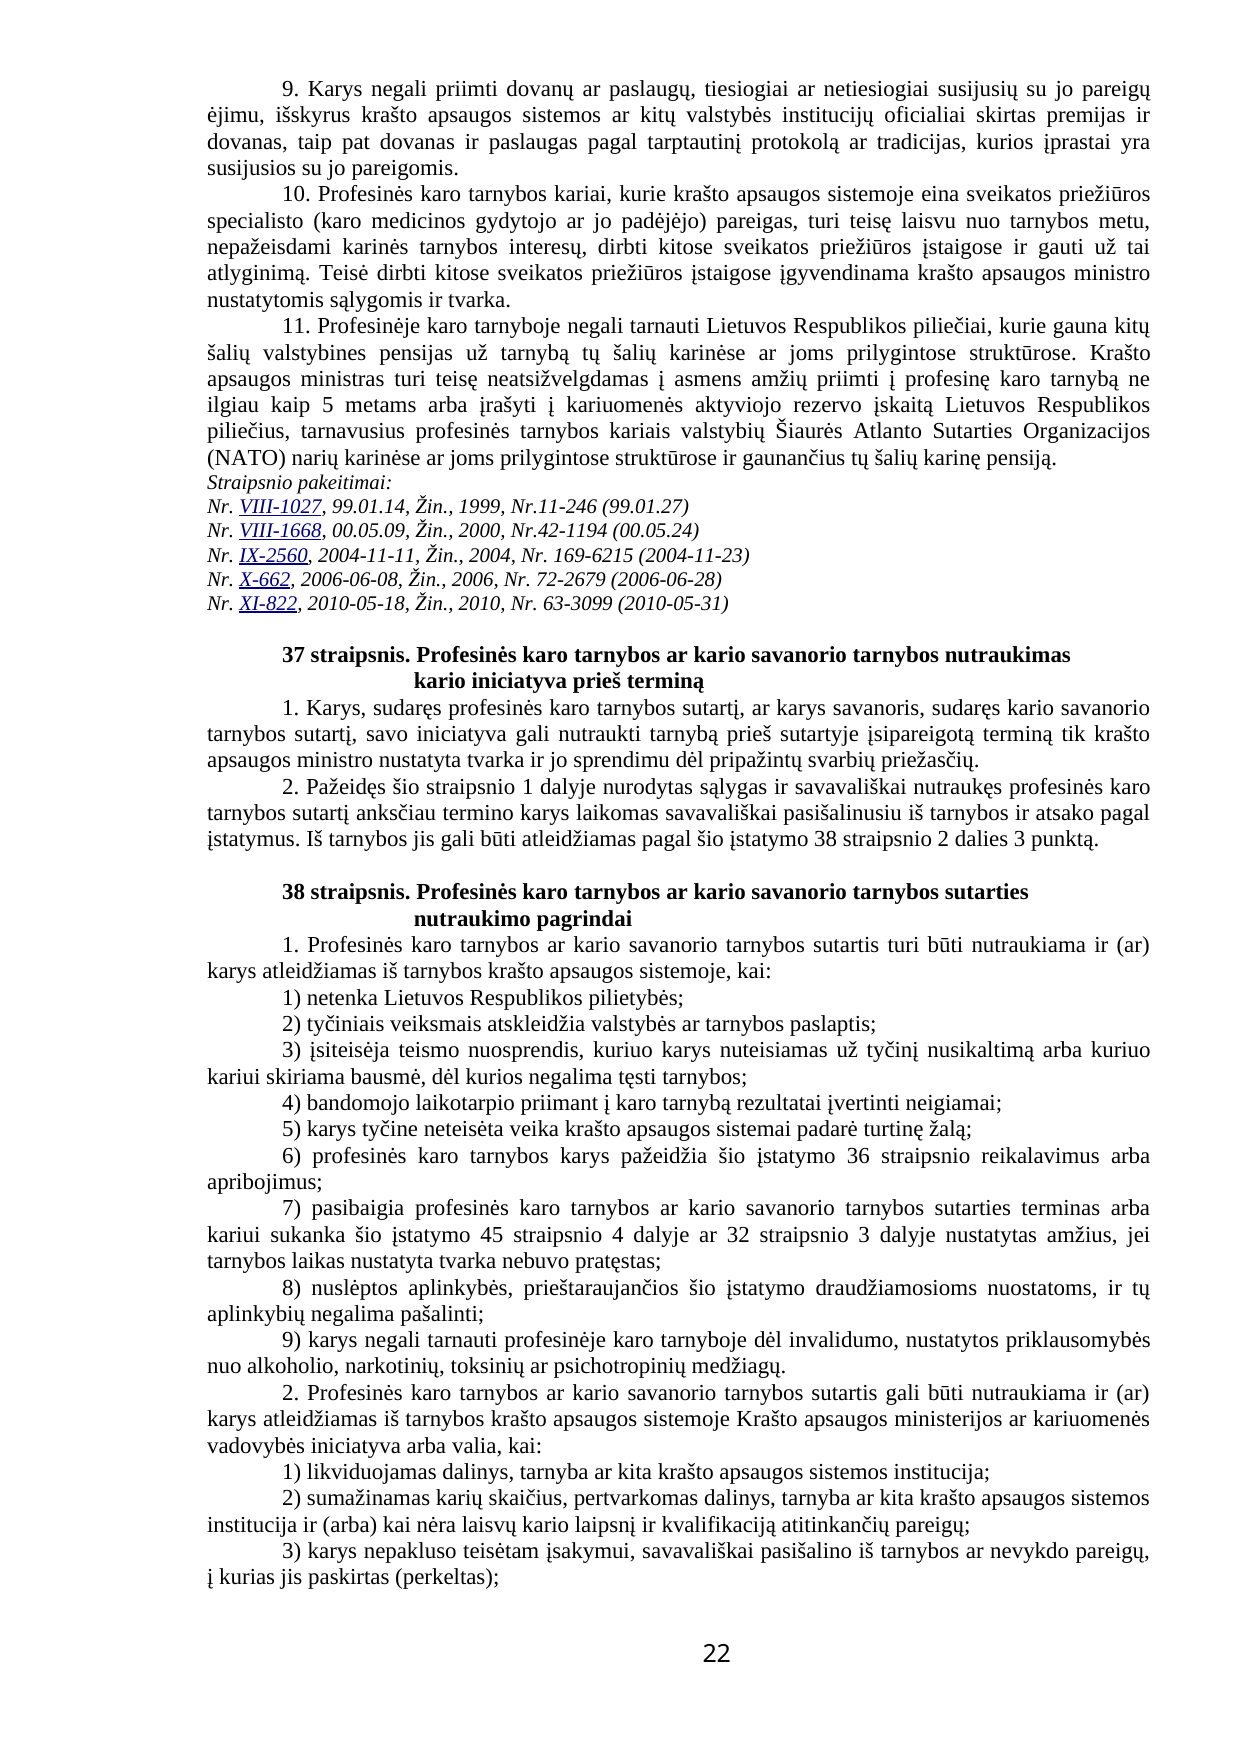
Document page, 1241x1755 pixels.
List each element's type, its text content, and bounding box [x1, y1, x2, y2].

text 11. Profesinėje karo tarnyboje negali tarnauti Lietuvos Respublikos piliečiai, kurie gauna kitų šalių valstybines pensijas už tarnybą tų šalių karinėse ar joms prilygintose struktūrose. Krašto apsaugos ministras turi teisę neatsižvelgdamas į asmens amžių priimti į profesinę karo tarnybą ne ilgiau kaip 5 metams arba įrašyti į kariuomenės aktyviojo rezervo įskaitą Lietuvos Respublikos piliečius, tarnavusius profesinės tarnybos kariais valstybių Šiaurės Atlanto Sutarties Organizacijos (NATO) narių karinėse ar joms prilygintose struktūrose ir gaunančius tų šalių karinę pensiją. [207, 312, 1152, 470]
text 4) bandomojo laikotarpio priimant į karo tarnybą rezultatai įvertinti neigiamai; [207, 1089, 1152, 1115]
text 5) karys tyčine neteisėta veika krašto apsaugos sistemai padarė turtinę žalą; [207, 1115, 1152, 1142]
text 8) nuslėptos aplinkybės, prieštaraujančios šio įstatymo draudžiamosioms nuostatoms, ir tų aplinkybių negalima pašalinti; [207, 1273, 1152, 1326]
text 2) tyčiniais veiksmais atskleidžia valstybės ar tarnybos paslaptis; [207, 1010, 1152, 1036]
text 2. Pažeidęs šio straipsnio 1 dalyje nurodytas sąlygas ir savavališkai nutraukęs profesinės karo tarnybos sutartį anksčiau termino karys laikomas savavališkai pasišalinusiu iš tarnybos ir atsako pagal įstatymus. Iš tarnybos jis gali būti atleidžiamas pagal šio įstatymo 38 straipsnio 2 dalies 3 punktą. [207, 773, 1152, 852]
text 3) karys nepakluso teisėtam įsakymui, savavališkai pasišalino iš tarnybos ar nevykdo pareigų, į kurias jis paskirtas (perkeltas); [207, 1537, 1152, 1590]
text Nr. X-662, 2006-06-08, Žin., 2006, Nr. 72-2679 (2006-06-28) [207, 567, 1152, 591]
text 37 straipsnis. Profesinės karo tarnybos ar kario savanorio tarnybos nutraukimas [282, 641, 1152, 667]
text 2. Profesinės karo tarnybos ar kario savanorio tarnybos sutartis gali būti nutraukiama ir (ar) karys atleidžiamas iš tarnybos krašto apsaugos sistemoje Krašto apsaugos ministerijos ar kariuomenės vadovybės iniciatyva arba valia, kai: [207, 1379, 1152, 1458]
text Nr. VIII-1668, 00.05.09, Žin., 2000, Nr.42-1194 (00.05.24) [207, 518, 1152, 542]
text 1) netenka Lietuvos Respublikos pilietybės; [207, 984, 1152, 1010]
text Nr. IX-2560, 2004-11-11, Žin., 2004, Nr. 169-6215 (2004-11-23) [207, 542, 1152, 567]
text kario iniciatyva prieš terminą [413, 667, 1152, 694]
text 9. Karys negali priimti dovanų ar paslaugų, tiesiogiai ar netiesiogiai susijusių su jo pareigų ėjimu, išskyrus krašto apsaugos sistemos ar kitų valstybės institucijų oficialiai skirtas premijas ir dovanas, taip pat dovanas ir paslaugas pagal tarptautinį protokolą ar tradicijas, kurios įprastai yra susijusios su jo pareigomis. [207, 75, 1152, 180]
text 1) likviduojamas dalinys, tarnyba ar kita krašto apsaugos sistemos institucija; [207, 1458, 1152, 1484]
text 10. Profesinės karo tarnybos kariai, kurie krašto apsaugos sistemoje eina sveikatos priežiūros specialisto (karo medicinos gydytojo ar jo padėjėjo) pareigas, turi teisę laisvu nuo tarnybos metu, nepažeisdami karinės tarnybos interesų, dirbti kitose sveikatos priežiūros įstaigose ir gauti už tai atlyginimą. Teisė dirbti kitose sveikatos priežiūros įstaigose įgyvendinama krašto apsaugos ministro nustatytomis sąlygomis ir tvarka. [207, 180, 1152, 312]
text 38 straipsnis. Profesinės karo tarnybos ar kario savanorio tarnybos sutarties [282, 878, 1152, 904]
text Nr. XI-822, 2010-05-18, Žin., 2010, Nr. 63-3099 (2010-05-31) [207, 591, 1152, 615]
text Nr. VIII-1027, 99.01.14, Žin., 1999, Nr.11-246 (99.01.27) [207, 494, 1152, 518]
text Straipsnio pakeitimai: [207, 470, 1152, 494]
text 1. Karys, sudaręs profesinės karo tarnybos sutartį, ar karys savanoris, sudaręs kario savanorio tarnybos sutartį, savo iniciatyva gali nutraukti tarnybą prieš sutartyje įsipareigotą terminą tik krašto apsaugos ministro nustatyta tvarka ir jo sprendimu dėl pripažintų svarbių priežasčių. [207, 694, 1152, 773]
text 7) pasibaigia profesinės karo tarnybos ar kario savanorio tarnybos sutarties terminas arba kariui sukanka šio įstatymo 45 straipsnio 4 dalyje ar 32 straipsnio 3 dalyje nustatytas amžius, jei tarnybos laikas nustatyta tvarka nebuvo pratęstas; [207, 1194, 1152, 1273]
text 1. Profesinės karo tarnybos ar kario savanorio tarnybos sutartis turi būti nutraukiama ir (ar) karys atleidžiamas iš tarnybos krašto apsaugos sistemoje, kai: [207, 931, 1152, 984]
text 6) profesinės karo tarnybos karys pažeidžia šio įstatymo 36 straipsnio reikalavimus arba apribojimus; [207, 1142, 1152, 1194]
text 3) įsiteisėja teismo nuosprendis, kuriuo karys nuteisiamas už tyčinį nusikaltimą arba kuriuo kariui skiriama bausmė, dėl kurios negalima tęsti tarnybos; [207, 1036, 1152, 1089]
text nutraukimo pagrindai [413, 904, 1152, 931]
text 2) sumažinamas karių skaičius, pertvarkomas dalinys, tarnyba ar kita krašto apsaugos sistemos institucija ir (arba) kai nėra laisvų kario laipsnį ir kvalifikaciją atitinkančių pareigų; [207, 1484, 1152, 1537]
text 9) karys negali tarnauti profesinėje karo tarnyboje dėl invalidumo, nustatytos priklausomybės nuo alkoholio, narkotinių, toksinių ar psichotropinių medžiagų. [207, 1326, 1152, 1379]
